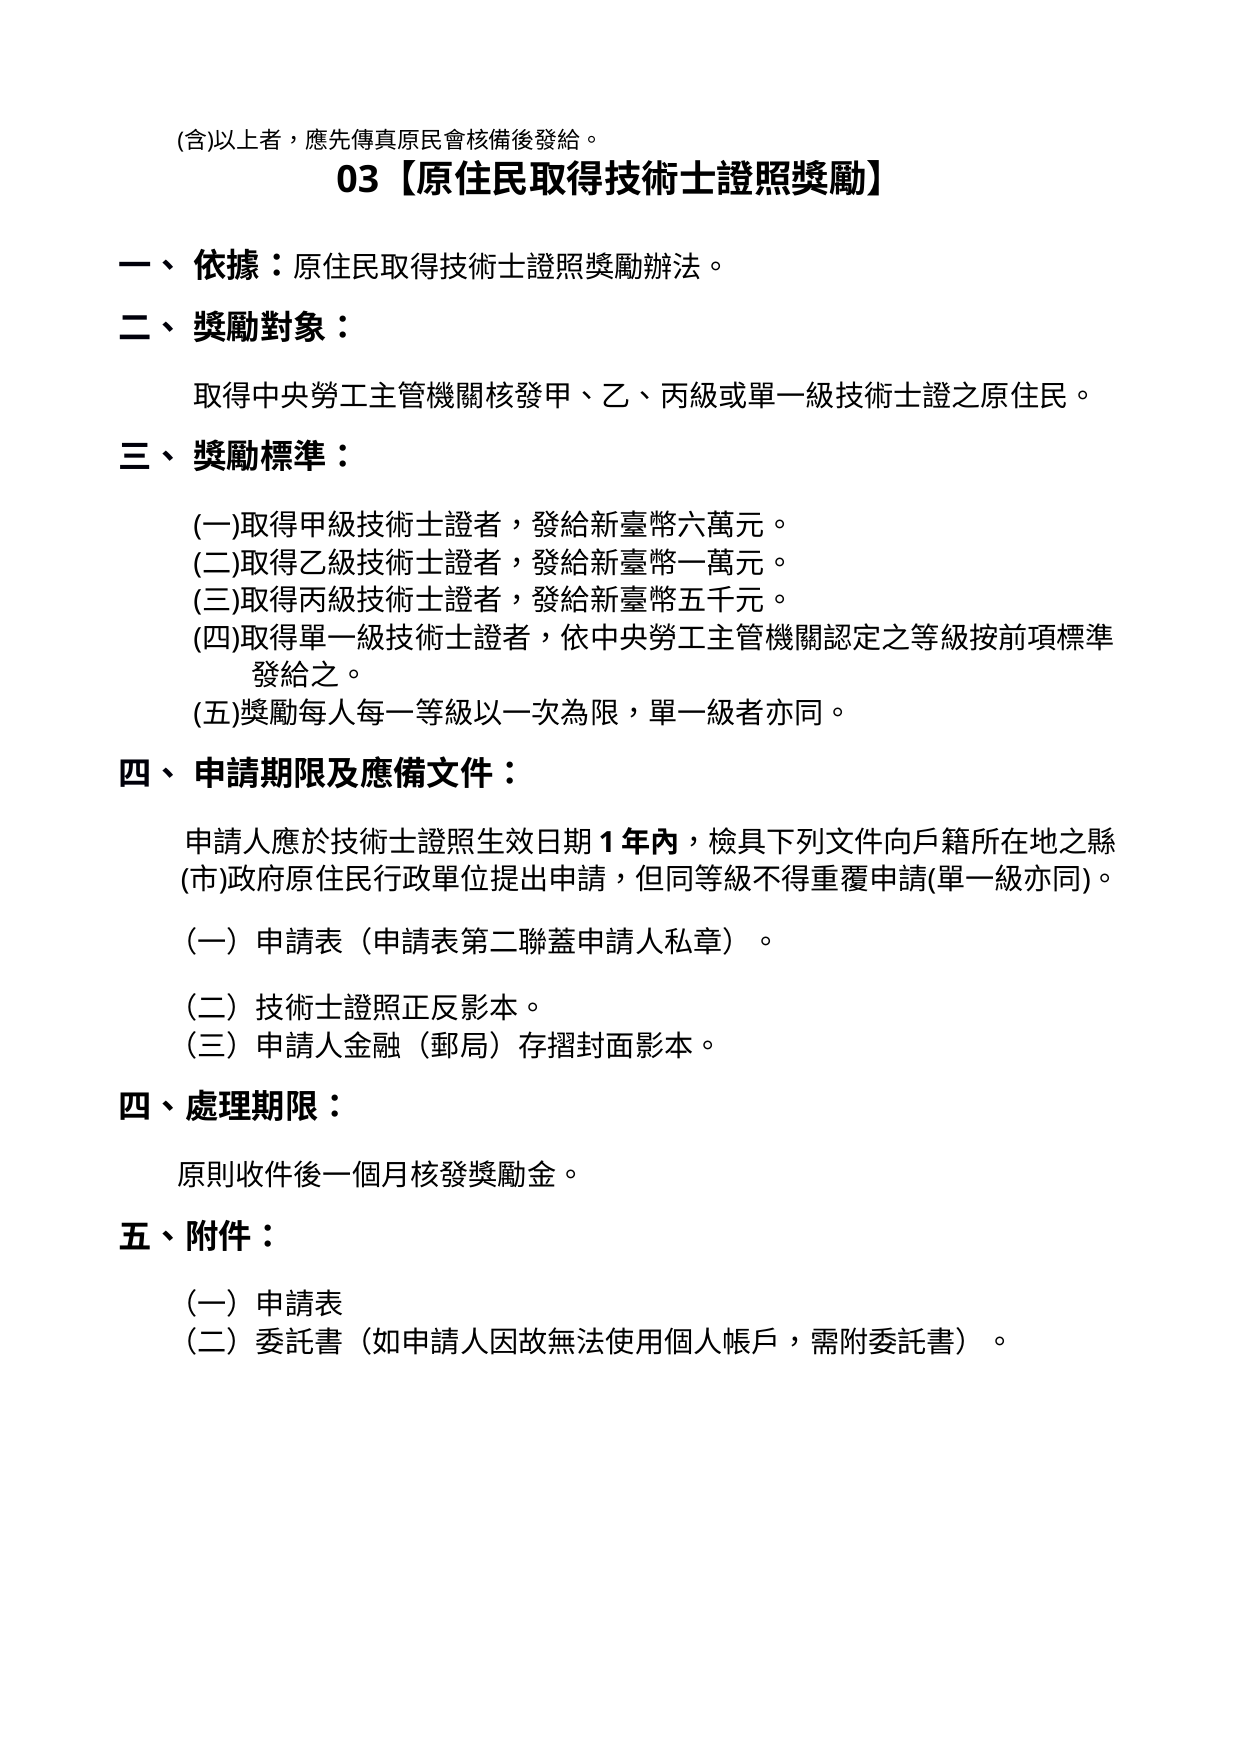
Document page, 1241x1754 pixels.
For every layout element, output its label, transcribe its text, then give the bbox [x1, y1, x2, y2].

list 獎勵標準： [118, 439, 1122, 476]
text （二）技術士證照正反影本。 [168, 989, 1122, 1026]
text 五、附件： [118, 1218, 1122, 1256]
text 取得中央勞工主管機關核發甲、乙、丙級或單一級技術士證之原住民。 [193, 376, 1122, 414]
list (四)取得單一級技術士證者，依中央勞工主管機關認定之等級按前項標準發給之。 [193, 618, 1122, 693]
list (二)取得乙級技術士證者，發給新臺幣一萬元。 [193, 543, 1122, 581]
list (三)取得丙級技術士證者，發給新臺幣五千元。 [193, 581, 1122, 618]
list 申請期限及應備文件： [118, 756, 1122, 793]
text （一）申請表 [168, 1285, 1122, 1322]
list 獎勵對象： [118, 310, 1122, 347]
text (含)以上者，應先傳真原民會核備後發給。 [118, 118, 1122, 156]
text 原則收件後一個月核發獎勵金。 [118, 1156, 1122, 1193]
list 依據：原住民取得技術士證照獎勵辦法。 [118, 247, 1122, 285]
text （三）申請人金融（郵局）存摺封面影本。 [168, 1026, 1122, 1064]
text 申請人應於技術士證照生效日期1年內，檢具下列文件向戶籍所在地之縣(市)政府原住民行政單位提出申請，但同等級不得重覆申請(單一級亦同)。 [181, 822, 1122, 897]
list (五)獎勵每人每一等級以一次為限，單一級者亦同。 [193, 693, 1122, 731]
text （一）申請表（申請表第二聯蓋申請人私章）。 [168, 922, 1122, 960]
text 四、處理期限： [118, 1089, 1122, 1126]
text 03【原住民取得技術士證照獎勵】 [118, 156, 1122, 201]
list (一)取得甲級技術士證者，發給新臺幣六萬元。 [193, 506, 1122, 543]
text （二）委託書（如申請人因故無法使用個人帳戶，需附委託書）。 [168, 1322, 1122, 1360]
